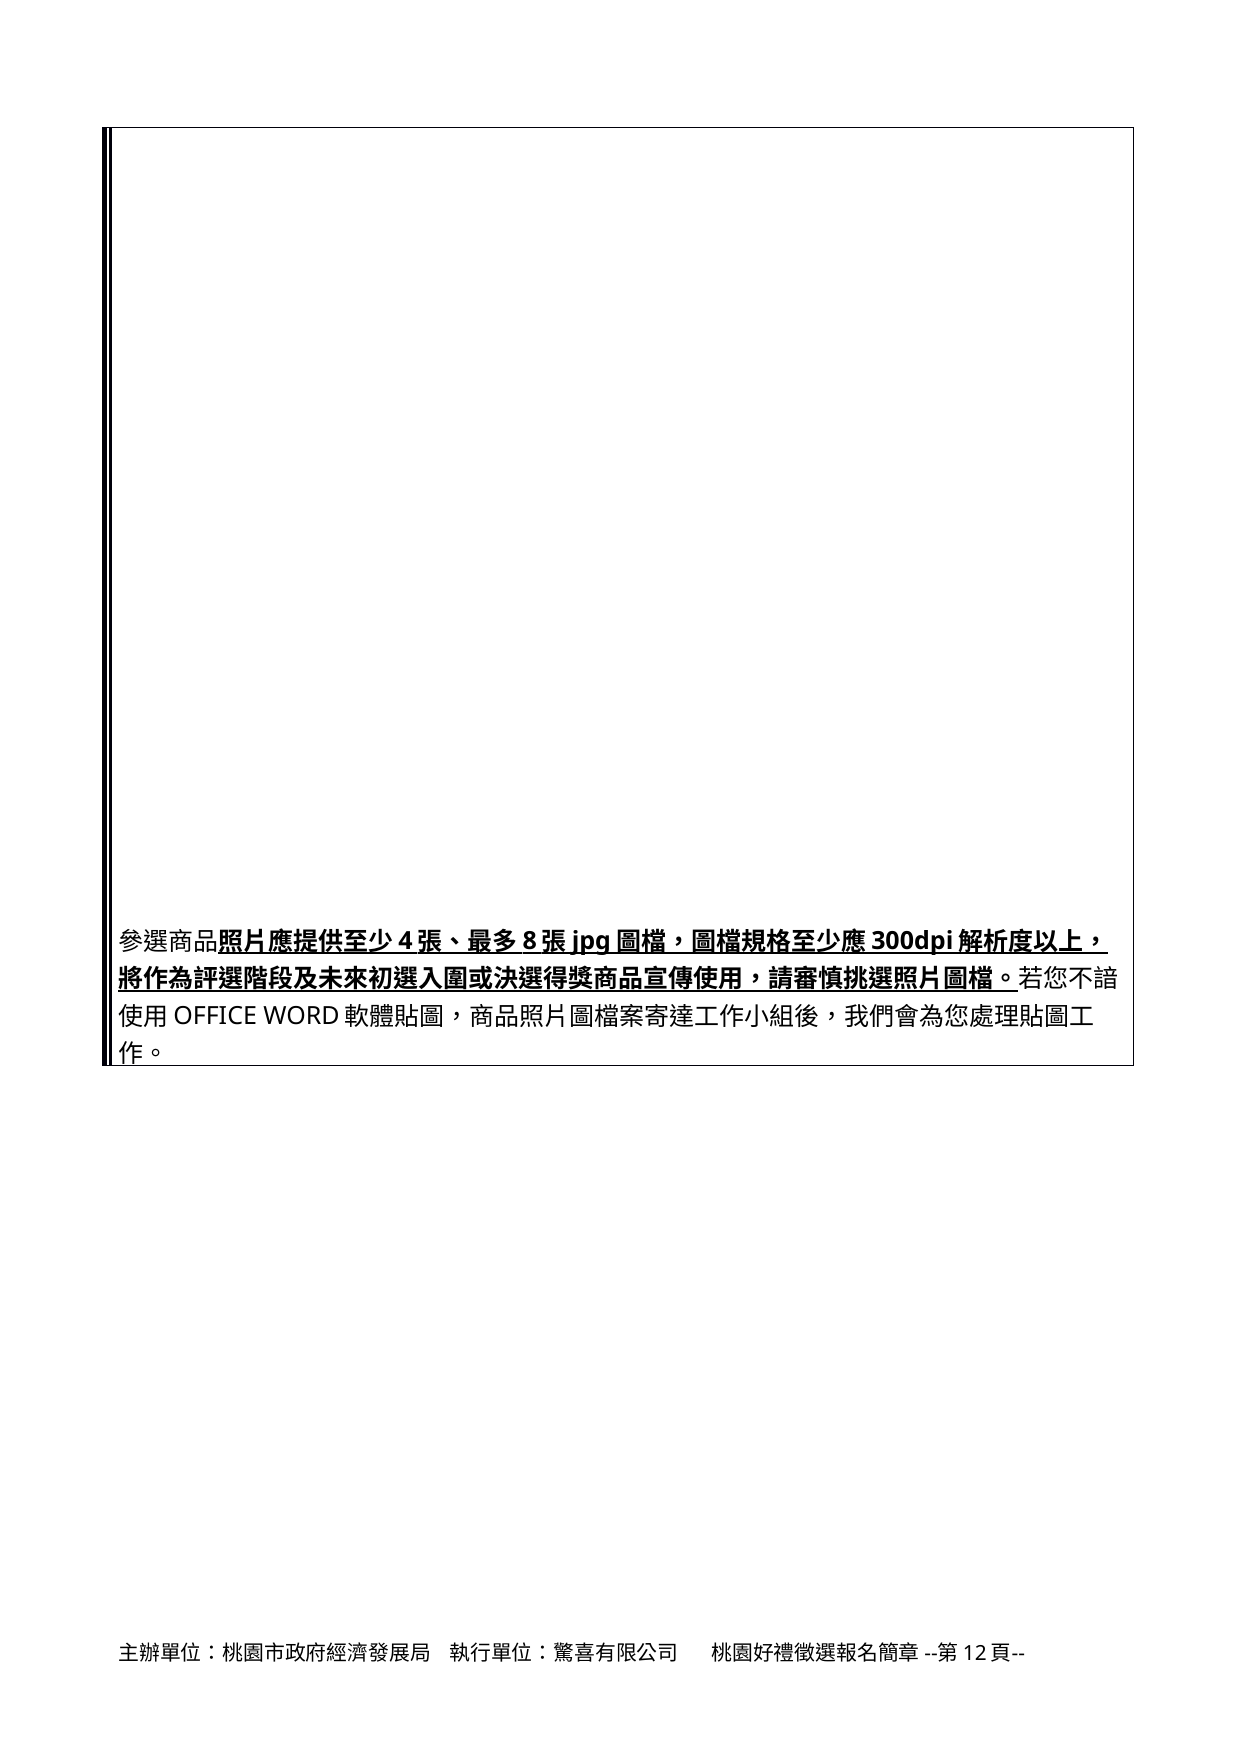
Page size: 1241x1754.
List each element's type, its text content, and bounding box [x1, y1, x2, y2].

table_cell 參選商品照片應提供至少4張、最多8張jpg圖檔，圖檔規格至少應300dpi解析度以上，將作為評選階段及未來初選入圍或決選得獎商品宣傳使用，請審慎挑選照片圖檔。若您不諳使用OFFICE WORD軟體貼圖，商品照片圖檔案寄達工作小組後，我們會為您處理貼圖工作。 [112, 128, 1133, 1064]
